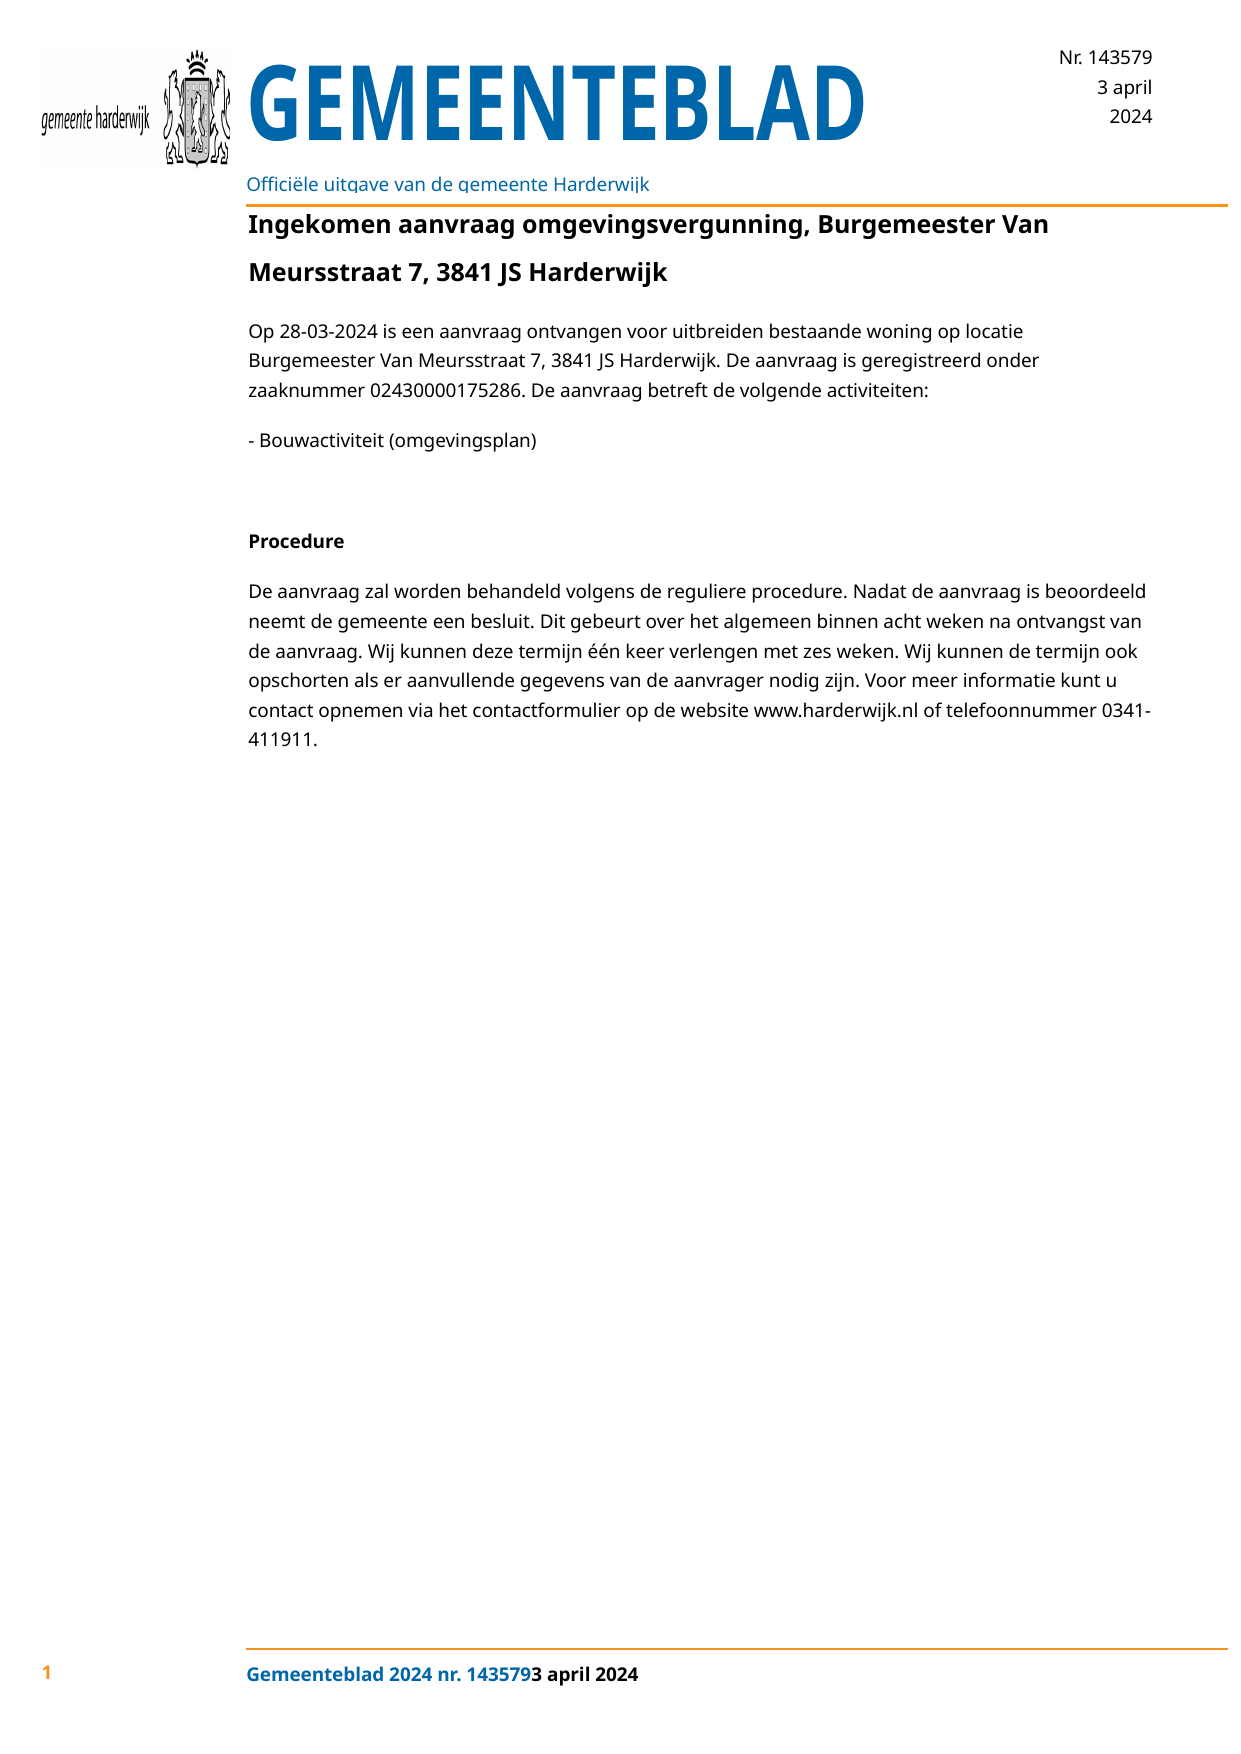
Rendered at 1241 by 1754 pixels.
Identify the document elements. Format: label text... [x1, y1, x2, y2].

text - Bouwactiviteit (omgevingsplan) [248, 427, 1152, 453]
text Ingekomen aanvraag omgevingsvergunning, Burgemeester Van Meursstraat 7, 3841 JS Harderwijk [248, 207, 1152, 288]
text Op 28-03-2024 is een aanvraag ontvangen voor uitbreiden bestaande woning op locatie Burgemeester Van Meursstraat 7, 3841 JS Harderwijk. De aanvraag is geregistreerd onder zaaknummer 02430000175286. De aanvraag betreft de volgende activiteiten: [248, 318, 1152, 403]
text De aanvraag zal worden behandeld volgens de reguliere procedure. Nadat de aanvraag is beoordeeld neemt de gemeente een besluit. Dit gebeurt over het algemeen binnen acht weken na ontvangst van de aanvraag. Wij kunnen deze termijn één keer verlengen met zes weken. Wij kunnen de termijn ook opschorten als er aanvullende gegevens van de aanvrager nodig zijn. Voor meer informatie kunt u contact opnemen via het contactformulier op de website www.harderwijk.nl of telefoonnummer 0341-411911. [248, 579, 1152, 752]
picture [41, 47, 231, 172]
text Procedure [248, 528, 1152, 554]
